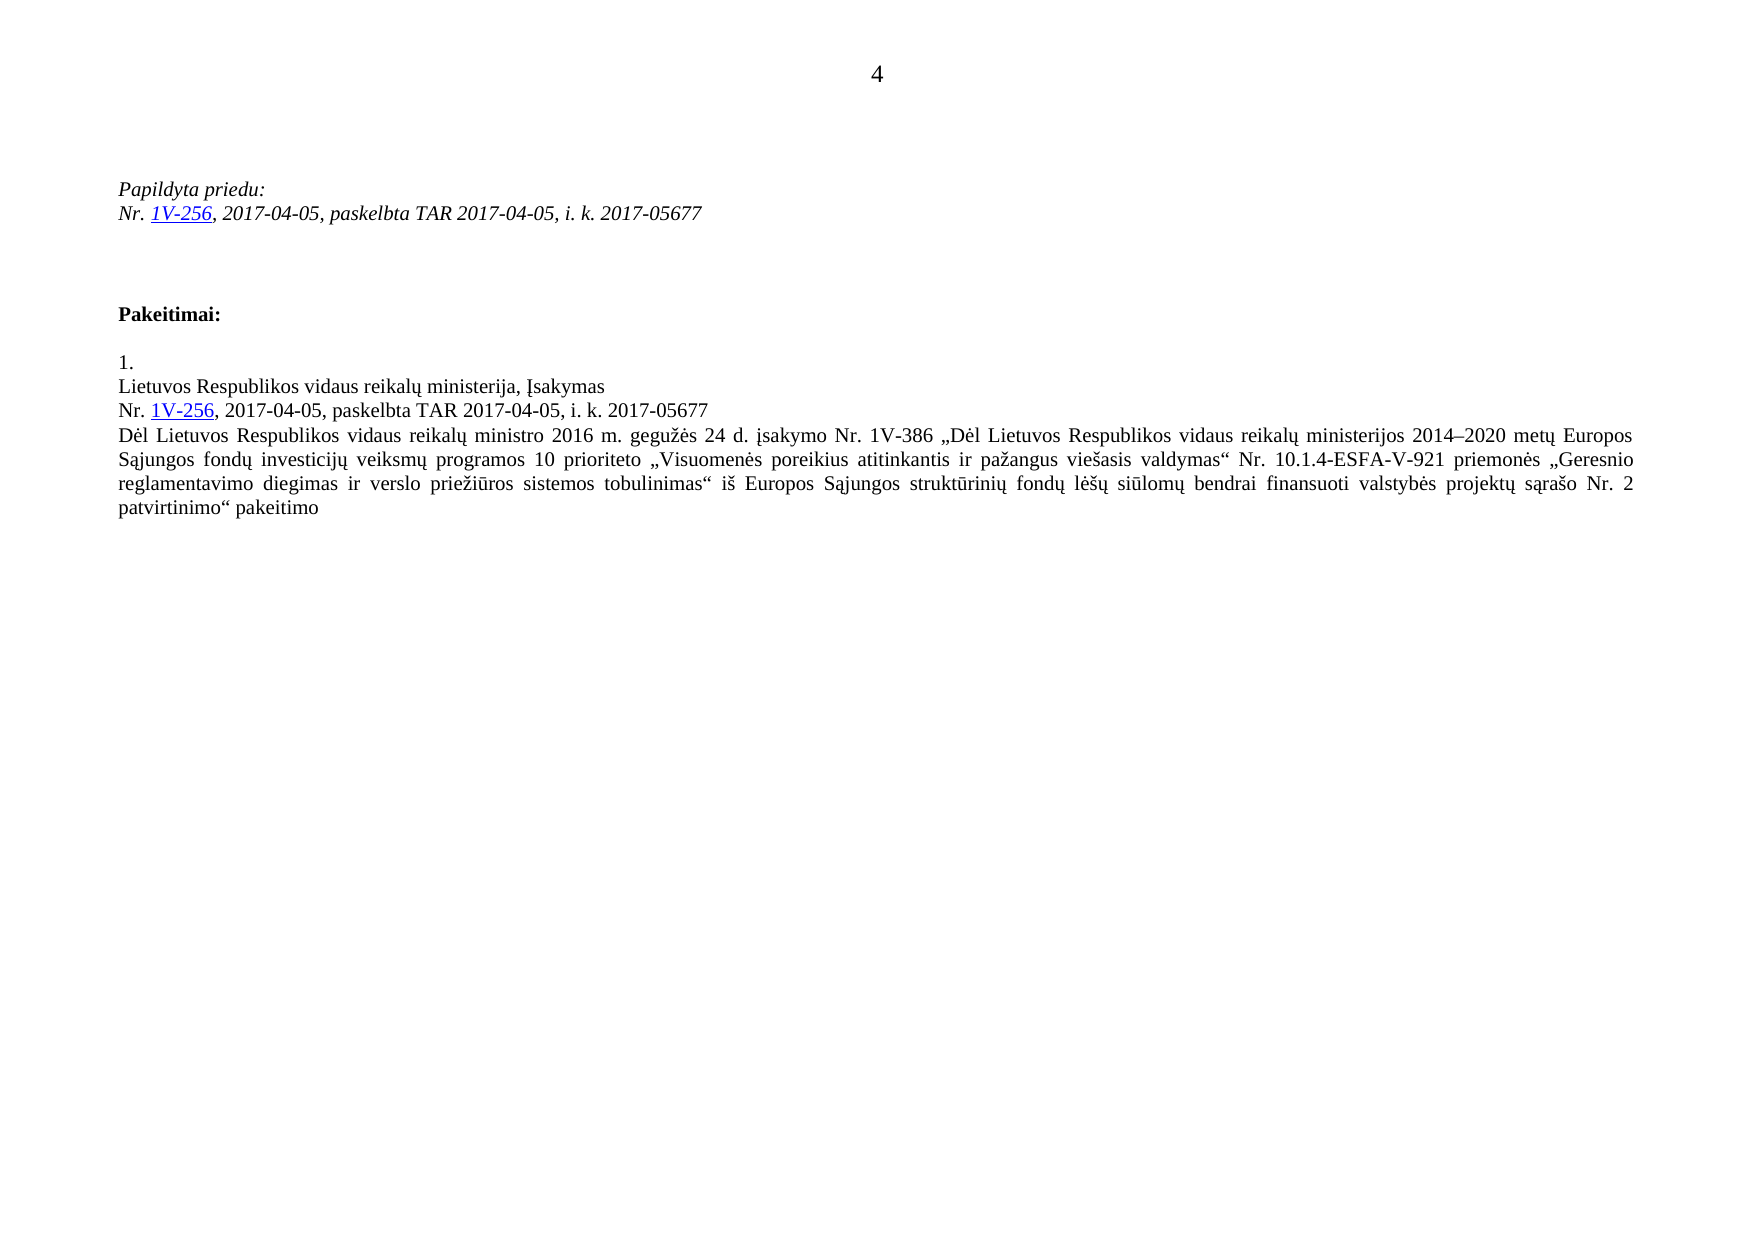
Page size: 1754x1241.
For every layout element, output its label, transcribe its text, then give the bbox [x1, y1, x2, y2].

text Dėl Lietuvos Respublikos vidaus reikalų ministro 2016 m. gegužės 24 d. įsakymo Nr. 1V-386 „Dėl Lietuvos Respublikos vidaus reikalų ministerijos 2014–2020 metų Europos Sąjungos fondų investicijų veiksmų programos 10 prioriteto „Visuomenės poreikius atitinkantis ir pažangus viešasis valdymas“ Nr. 10.1.4-ESFA-V-921 priemonės „Geresnio reglamentavimo diegimas ir verslo priežiūros sistemos tobulinimas“ iš Europos Sąjungos struktūrinių fondų lėšų siūlomų bendrai finansuoti valstybės projektų sąrašo Nr. 2 patvirtinimo“ pakeitimo [118, 422, 1636, 519]
text Pakeitimai: [118, 302, 1636, 326]
text Lietuvos Respublikos vidaus reikalų ministerija, Įsakymas [118, 374, 1636, 398]
text 1. [118, 350, 1636, 374]
text Nr. 1V-256, 2017-04-05, paskelbta TAR 2017-04-05, i. k. 2017-05677 [118, 201, 1636, 225]
text Nr. 1V-256, 2017-04-05, paskelbta TAR 2017-04-05, i. k. 2017-05677 [118, 398, 1636, 422]
text Papildyta priedu: [118, 177, 1636, 201]
